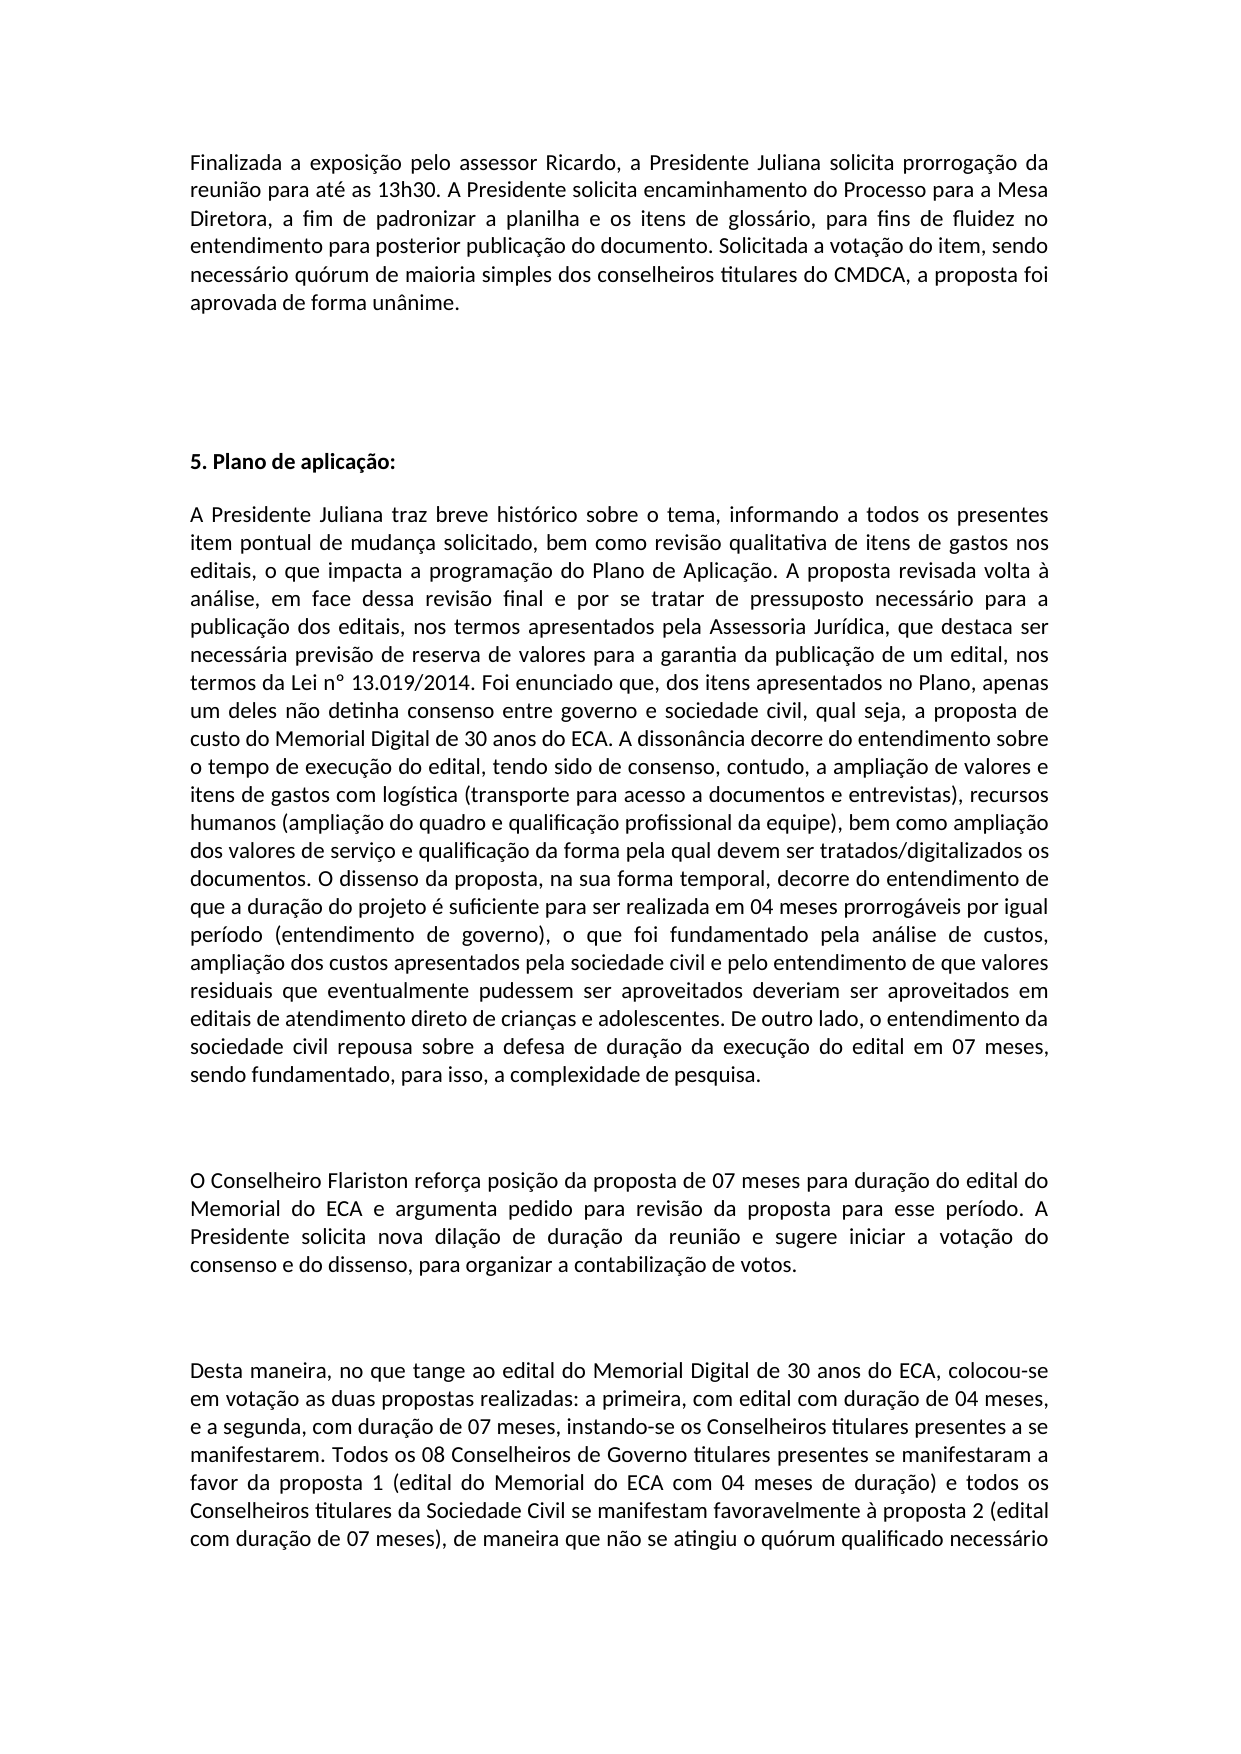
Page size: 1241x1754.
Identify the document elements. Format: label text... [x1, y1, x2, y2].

text Finalizada a exposição pelo assessor Ricardo, a Presidente Juliana solicita prorrogação da reunião para até as 13h30. A Presidente solicita encaminhamento do Processo para a Mesa Diretora, a fim de padronizar a planilha e os itens de glossário, para fins de fluidez no entendimento para posterior publicação do documento. Solicitada a votação do item, sendo necessário quórum de maioria simples dos conselheiros titulares do CMDCA, a proposta foi aprovada de forma unânime. [190, 148, 1051, 316]
text O Conselheiro Flariston reforça posição da proposta de 07 meses para duração do edital do Memorial do ECA e argumenta pedido para revisão da proposta para esse período. A Presidente solicita nova dilação de duração da reunião e sugere iniciar a votação do consenso e do dissenso, para organizar a contabilização de votos. [190, 1166, 1051, 1278]
text A Presidente Juliana traz breve histórico sobre o tema, informando a todos os presentes item pontual de mudança solicitado, bem como revisão qualitativa de itens de gastos nos editais, o que impacta a programação do Plano de Aplicação. A proposta revisada volta à análise, em face dessa revisão final e por se tratar de pressuposto necessário para a publicação dos editais, nos termos apresentados pela Assessoria Jurídica, que destaca ser necessária previsão de reserva de valores para a garantia da publicação de um edital, nos termos da Lei nº 13.019/2014. Foi enunciado que, dos itens apresentados no Plano, apenas um deles não detinha consenso entre governo e sociedade civil, qual seja, a proposta de custo do Memorial Digital de 30 anos do ECA. A dissonância decorre do entendimento sobre o tempo de execução do edital, tendo sido de consenso, contudo, a ampliação de valores e itens de gastos com logística (transporte para acesso a documentos e entrevistas), recursos humanos (ampliação do quadro e qualificação profissional da equipe), bem como ampliação dos valores de serviço e qualificação da forma pela qual devem ser tratados/digitalizados os documentos. O dissenso da proposta, na sua forma temporal, decorre do entendimento de que a duração do projeto é suficiente para ser realizada em 04 meses prorrogáveis por igual período (entendimento de governo), o que foi fundamentado pela análise de custos, ampliação dos custos apresentados pela sociedade civil e pelo entendimento de que valores residuais que eventualmente pudessem ser aproveitados deveriam ser aproveitados em editais de atendimento direto de crianças e adolescentes. De outro lado, o entendimento da sociedade civil repousa sobre a defesa de duração da execução do edital em 07 meses, sendo fundamentado, para isso, a complexidade de pesquisa. [190, 500, 1051, 1088]
text 5. Plano de aplicação: [190, 447, 1051, 475]
text Desta maneira, no que tange ao edital do Memorial Digital de 30 anos do ECA, colocou-se em votação as duas propostas realizadas: a primeira, com edital com duração de 04 meses, e a segunda, com duração de 07 meses, instando-se os Conselheiros titulares presentes a se manifestarem. Todos os 08 Conselheiros de Governo titulares presentes se manifestaram a favor da proposta 1 (edital do Memorial do ECA com 04 meses de duração) e todos os Conselheiros titulares da Sociedade Civil se manifestam favoravelmente à proposta 2 (edital com duração de 07 meses), de maneira que não se atingiu o quórum qualificado necessário [190, 1356, 1051, 1552]
